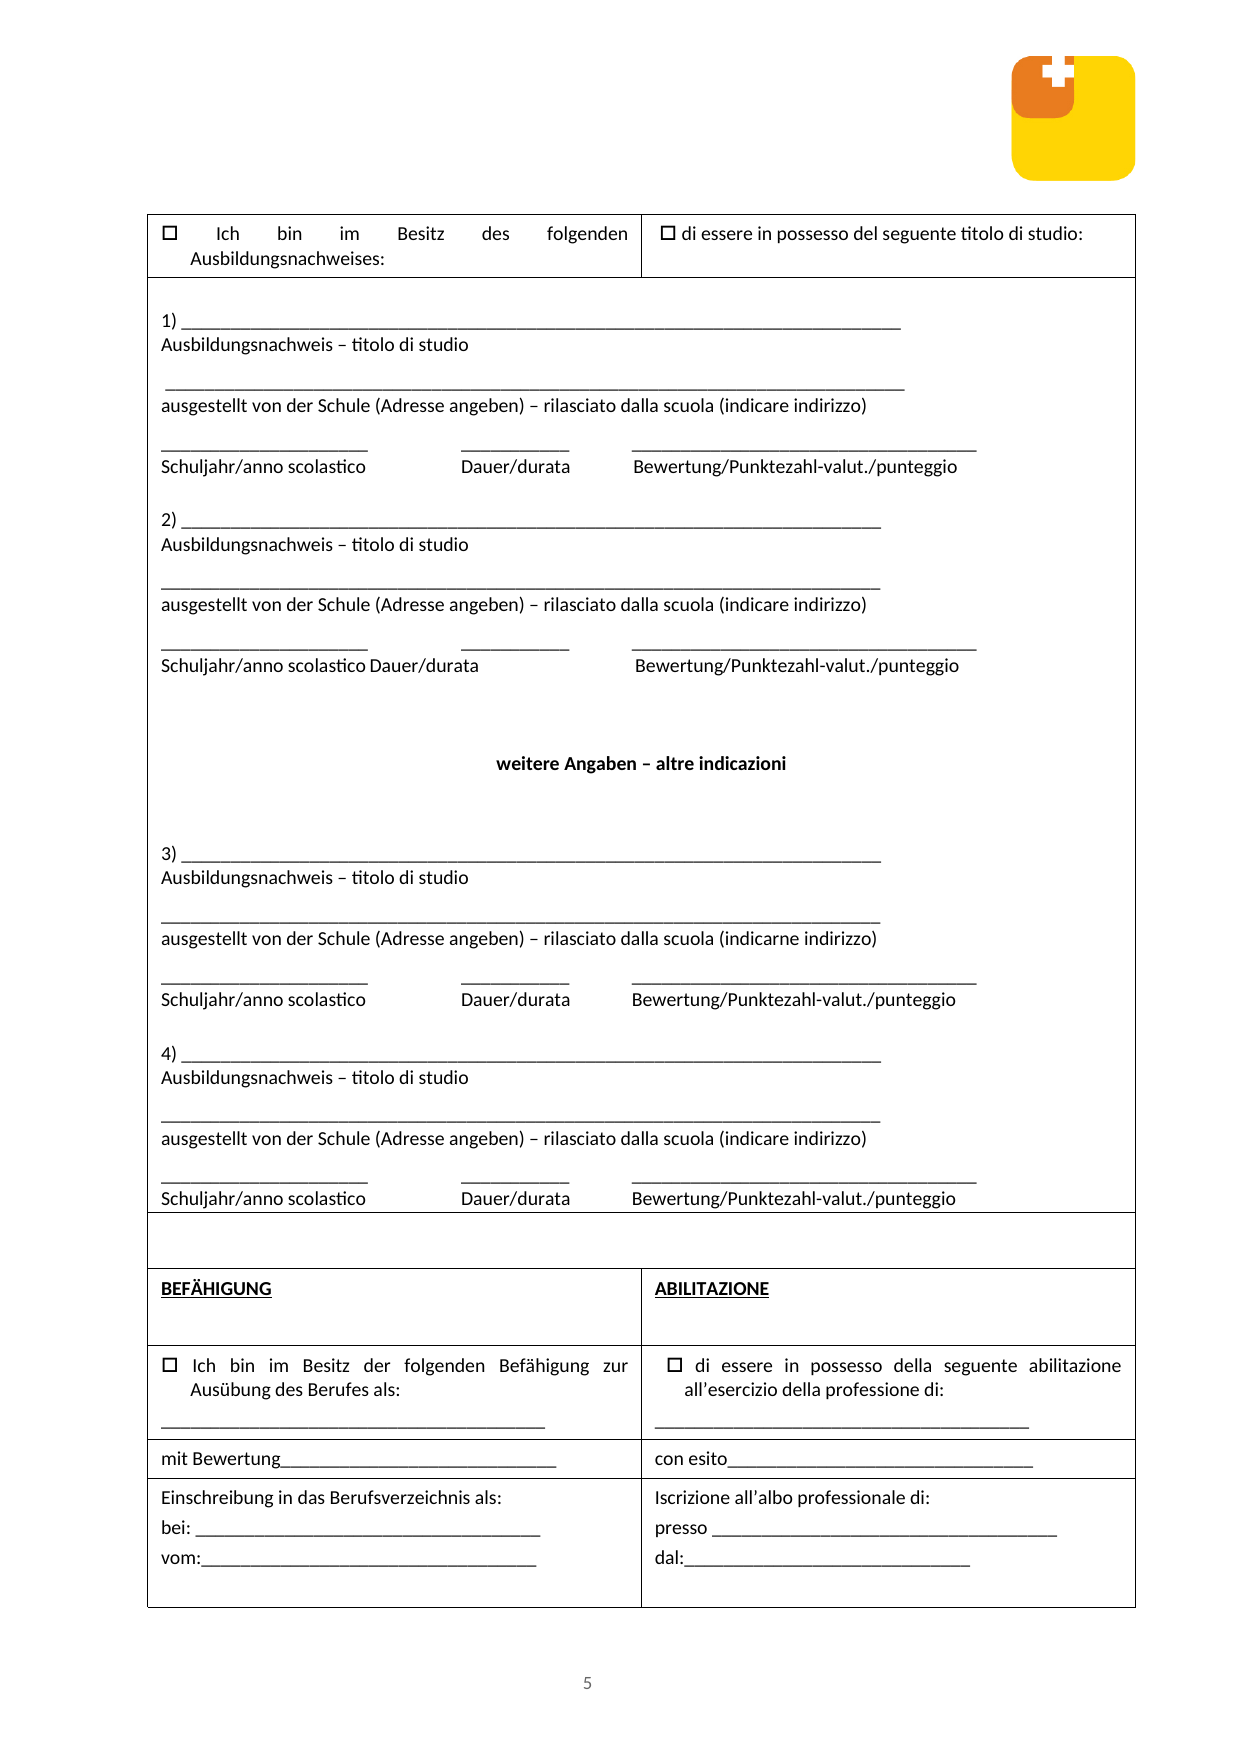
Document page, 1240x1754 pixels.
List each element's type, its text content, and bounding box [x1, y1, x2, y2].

table_cell Einschreibung in das Berufsverzeichnis als: bei: ___________________________________ vom:__________________________________ [148, 1479, 641, 1607]
table_cell  di essere in possesso del seguente titolo di studio: [642, 215, 1135, 277]
table_cell ABILITAZIONE [642, 1269, 1135, 1307]
table_cell  di essere in possesso della seguente abilitazione all’esercizio della professione di: ______________________________________ [642, 1346, 1135, 1438]
picture [1011, 56, 1136, 181]
table_cell  Ich bin im Besitz des folgenden Ausbildungsnachweises: [148, 215, 641, 277]
table_cell Iscrizione all’albo professionale di: presso ___________________________________ dal:_____________________________ [642, 1479, 1135, 1607]
table_cell [642, 1307, 1135, 1345]
table_cell [148, 1307, 641, 1345]
table_cell 1) _________________________________________________________________________ Ausbildungsnachweis – titolo di studio ___________________________________________________________________________ ausgestellt von der Schule (Adresse angeben) – rilasciato dalla scuola (indicare indirizzo) _____________________ ___________ ___________________________________ Schuljahr/anno scolastico Dauer/durata Bewertung/Punktezahl-valut./punteggio 2) _______________________________________________________________________ Ausbildungsnachweis – titolo di studio _________________________________________________________________________ ausgestellt von der Schule (Adresse angeben) – rilasciato dalla scuola (indicare indirizzo) _____________________ ___________ ___________________________________ Schuljahr/anno scolastico Dauer/durata Bewertung/Punktezahl-valut./punteggio weitere Angaben – altre indicazioni 3) _______________________________________________________________________ Ausbildungsnachweis – titolo di studio _________________________________________________________________________ ausgestellt von der Schule (Adresse angeben) – rilasciato dalla scuola (indicarne indirizzo) _____________________ ___________ ___________________________________ Schuljahr/anno scolastico Dauer/durata Bewertung/Punktezahl-valut./punteggio 4) _______________________________________________________________________ Ausbildungsnachweis – titolo di studio _________________________________________________________________________ ausgestellt von der Schule (Adresse angeben) – rilasciato dalla scuola (indicare indirizzo) _____________________ ___________ ___________________________________ Schuljahr/anno scolastico Dauer/durata Bewertung/Punktezahl-valut./punteggio [148, 278, 1135, 1212]
table_cell con esito_______________________________ [642, 1440, 1135, 1477]
table_cell mit Bewertung____________________________ [148, 1440, 641, 1477]
table_cell [148, 1213, 1135, 1268]
table_cell BEFÄHIGUNG [148, 1269, 641, 1307]
table_cell  Ich bin im Besitz der folgenden Befähigung zur Ausübung des Berufes als: _______________________________________ [148, 1346, 641, 1438]
